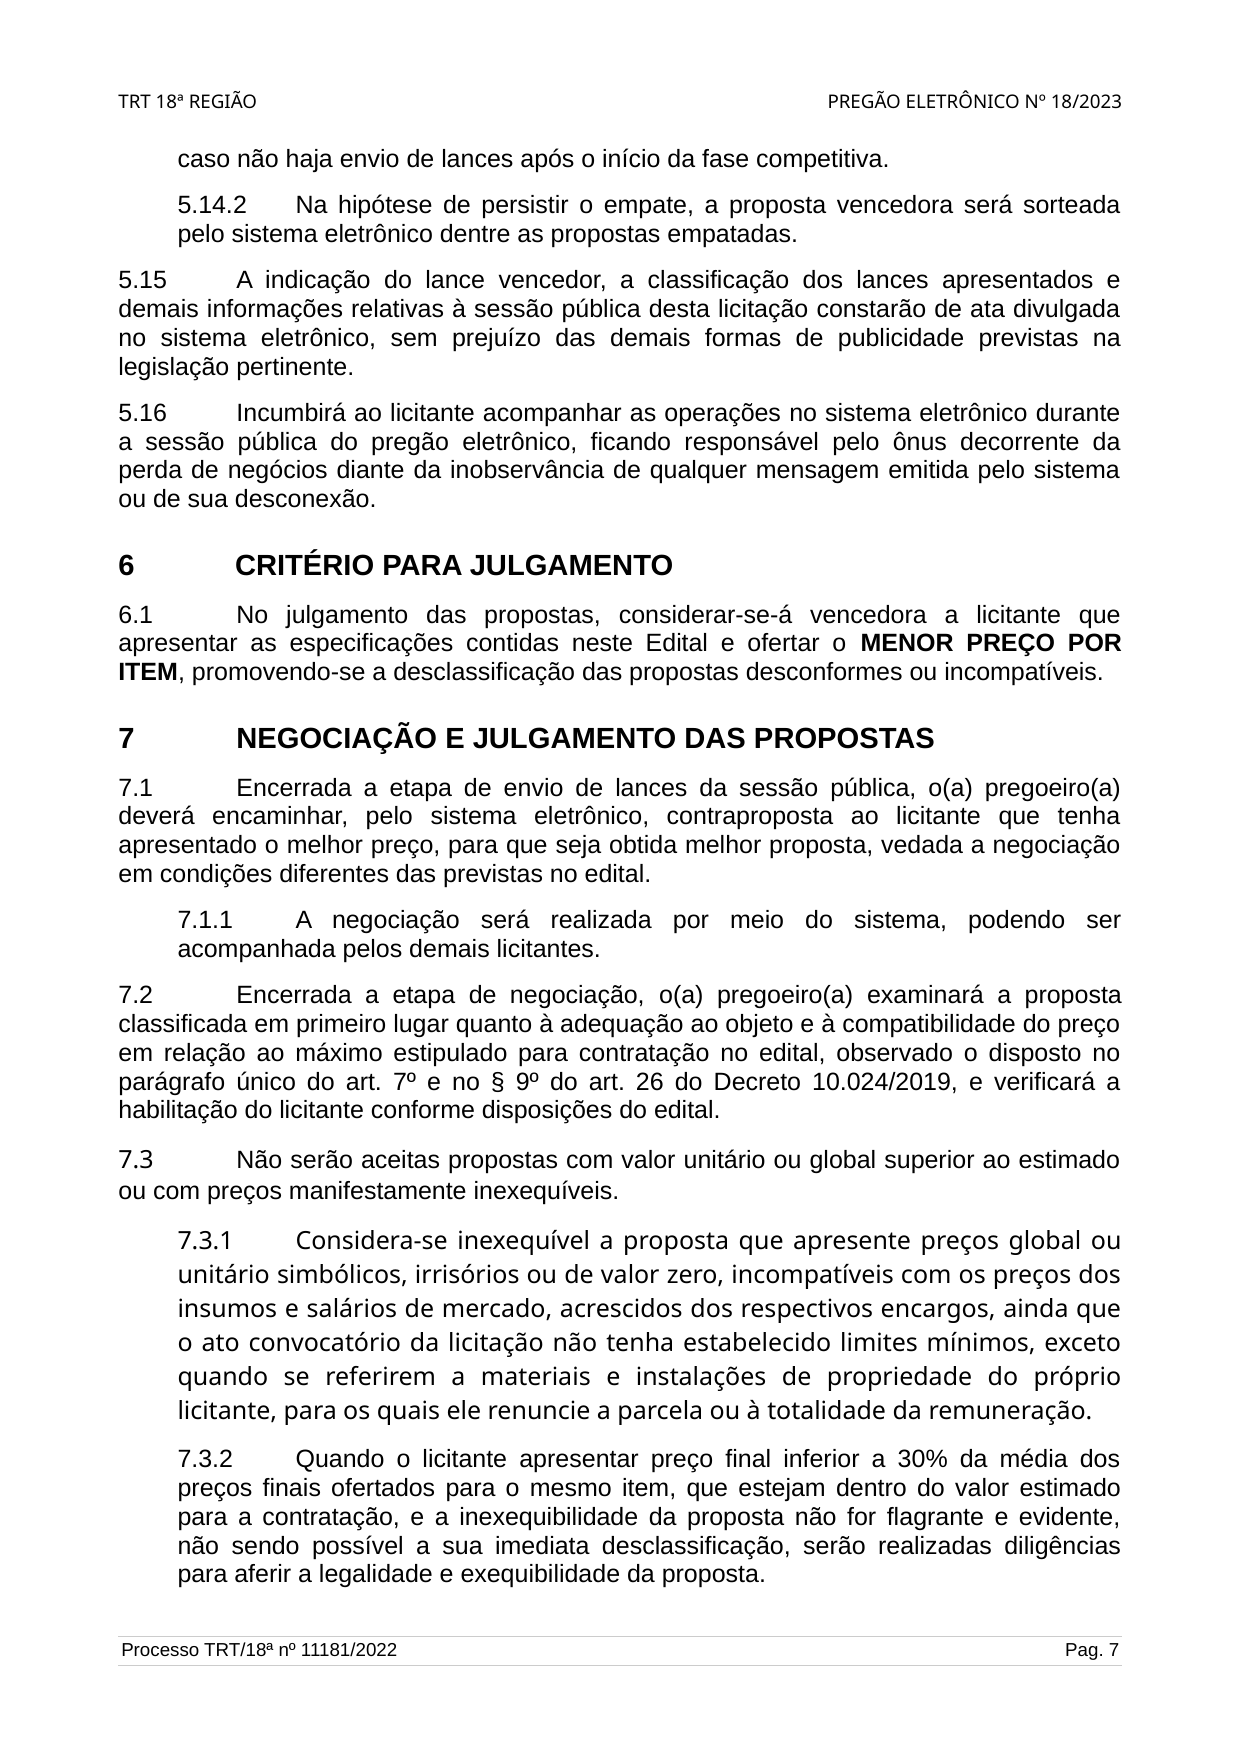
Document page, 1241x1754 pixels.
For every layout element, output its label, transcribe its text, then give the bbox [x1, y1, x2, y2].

text 6 CRITÉRIO PARA JULGAMENTO [118, 548, 1122, 582]
text 7 NEGOCIAÇÃO E JULGAMENTO DAS PROPOSTAS [118, 721, 1122, 755]
text 7.3.2 Quando o licitante apresentar preço final inferior a 30% da média dos preços finais ofertados para o mesmo item, que estejam dentro do valor estimado para a contratação, e a inexequibilidade da proposta não for flagrante e evidente, não sendo possível a sua imediata desclassificação, serão realizadas diligências para aferir a legalidade e exequibilidade da proposta. [177, 1444, 1122, 1588]
text 5.16 Incumbirá ao licitante acompanhar as operações no sistema eletrônico durante a sessão pública do pregão eletrônico, ficando responsável pelo ônus decorrente da perda de negócios diante da inobservância de qualquer mensagem emitida pelo sistema ou de sua desconexão. [118, 398, 1122, 513]
text 7.2 Encerrada a etapa de negociação, o(a) pregoeiro(a) examinará a proposta classificada em primeiro lugar quanto à adequação ao objeto e à compatibilidade do preço em relação ao máximo estipulado para contratação no edital, observado o disposto no parágrafo único do art. 7º e no § 9º do art. 26 do Decreto 10.024/2019, e verificará a habilitação do licitante conforme disposições do edital. [118, 980, 1122, 1124]
text 7.3.1 Considera-se inexequível a proposta que apresente preços global ou unitário simbólicos, irrisórios ou de valor zero, incompatíveis com os preços dos insumos e salários de mercado, acrescidos dos respectivos encargos, ainda que o ato convocatório da licitação não tenha estabelecido limites mínimos, exceto quando se referirem a materiais e instalações de propriedade do próprio licitante, para os quais ele renuncie a parcela ou à totalidade da remuneração. [177, 1222, 1122, 1427]
text 5.14.2 Na hipótese de persistir o empate, a proposta vencedora será sorteada pelo sistema eletrônico dentre as propostas empatadas. [177, 190, 1122, 247]
text 5.15 A indicação do lance vencedor, a classificação dos lances apresentados e demais informações relativas à sessão pública desta licitação constarão de ata divulgada no sistema eletrônico, sem prejuízo das demais formas de publicidade previstas na legislação pertinente. [118, 265, 1122, 380]
text 7.1 Encerrada a etapa de envio de lances da sessão pública, o(a) pregoeiro(a) deverá encaminhar, pelo sistema eletrônico, contraproposta ao licitante que tenha apresentado o melhor preço, para que seja obtida melhor proposta, vedada a negociação em condições diferentes das previstas no edital. [118, 772, 1122, 887]
text 7.3 Não serão aceitas propostas com valor unitário ou global superior ao estimado ou com preços manifestamente inexequíveis. [118, 1142, 1122, 1205]
text 7.1.1 A negociação será realizada por meio do sistema, podendo ser acompanhada pelos demais licitantes. [177, 905, 1122, 963]
text caso não haja envio de lances após o início da fase competitiva. [177, 143, 1122, 172]
text 6.1 No julgamento das propostas, considerar-se-á vencedora a licitante que apresentar as especificações contidas neste Edital e ofertar o MENOR PREÇO POR ITEM, promovendo-se a desclassificação das propostas desconformes ou incompatíveis. [118, 599, 1122, 686]
